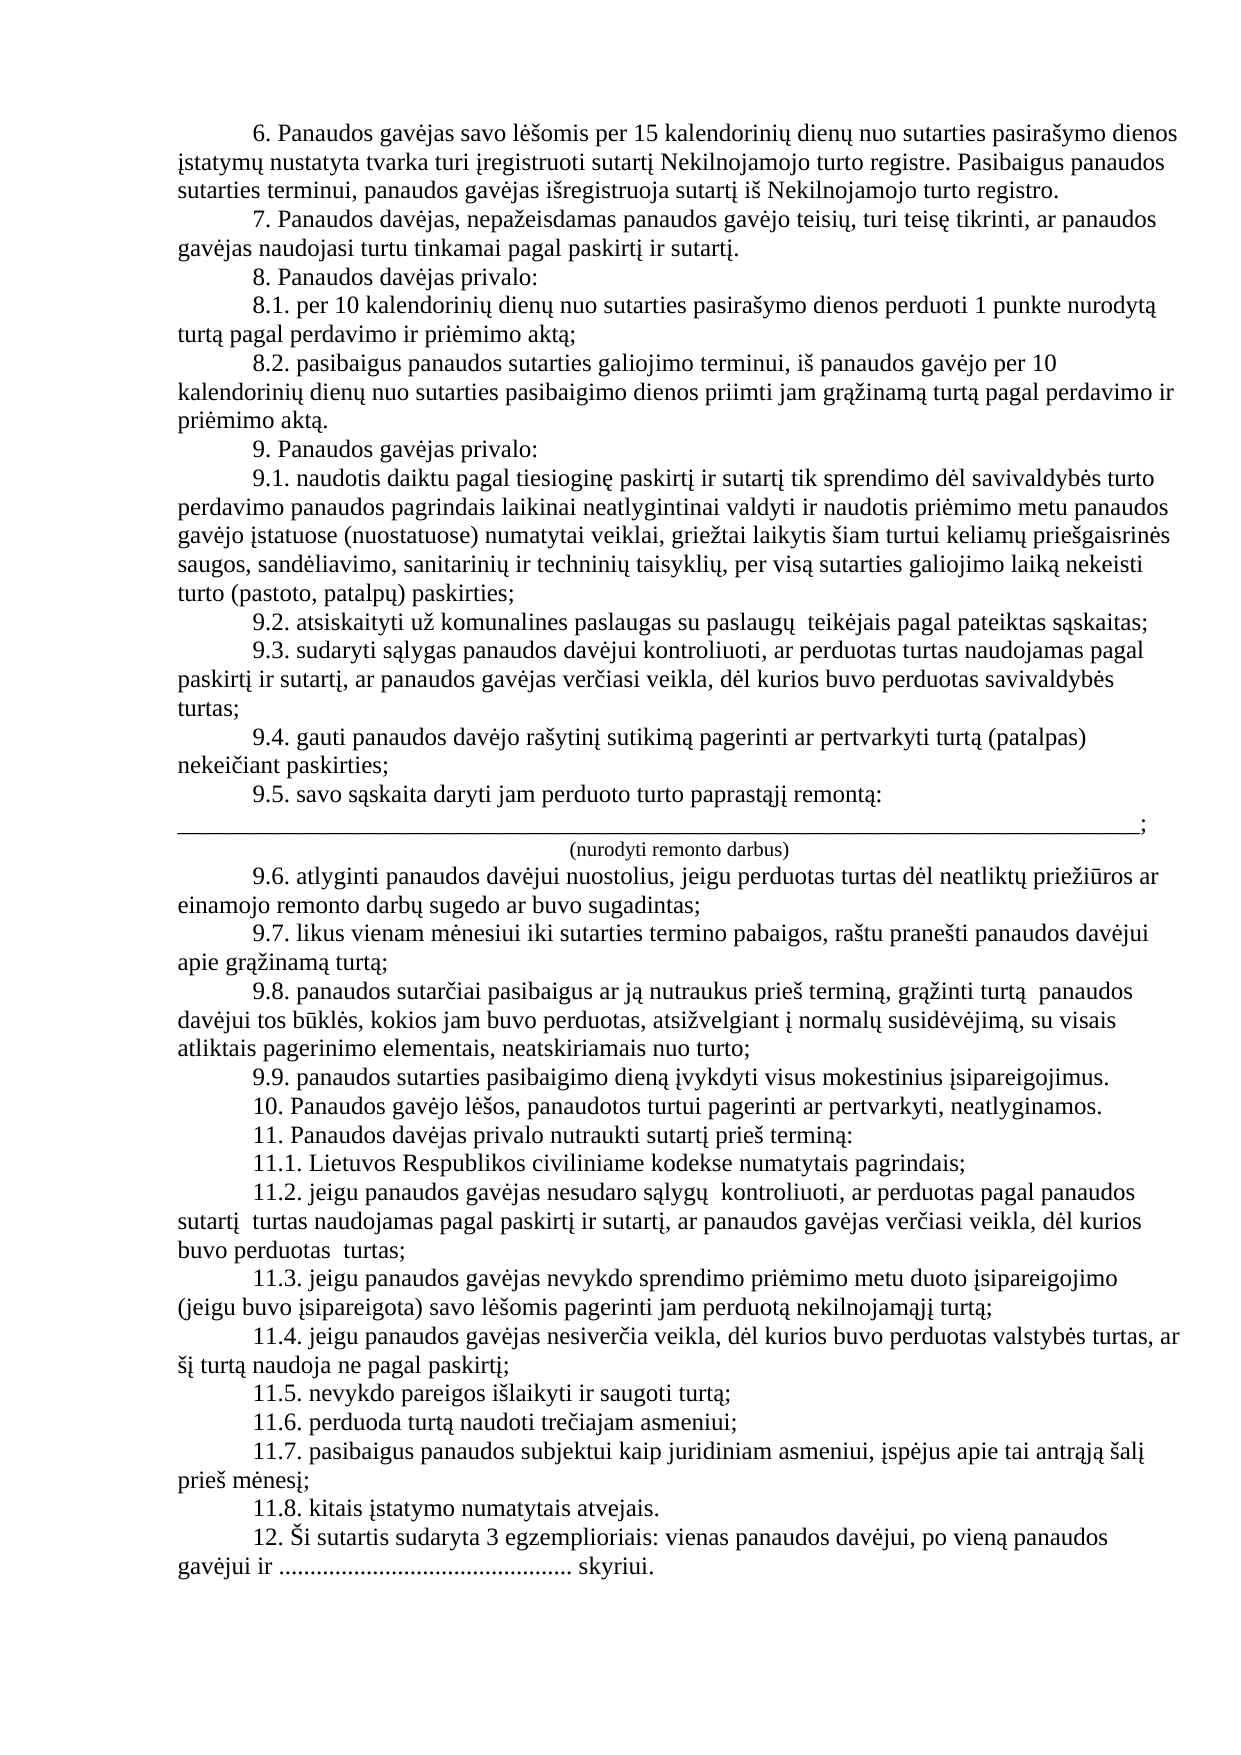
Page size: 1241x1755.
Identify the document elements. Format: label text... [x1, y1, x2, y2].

text 11.6. perduoda turtą naudoti trečiajam asmeniui; [177, 1407, 1181, 1436]
text 9.3. sudaryti sąlygas panaudos davėjui kontroliuoti, ar perduotas turtas naudojamas pagal paskirtį ir sutartį, ar panaudos gavėjas verčiasi veikla, dėl kurios buvo perduotas savivaldybės turtas; [177, 636, 1181, 722]
text 11.3. jeigu panaudos gavėjas nevykdo sprendimo priėmimo metu duoto įsipareigojimo (jeigu buvo įsipareigota) savo lėšomis pagerinti jam perduotą nekilnojamąjį turtą; [177, 1263, 1181, 1321]
text 11.5. nevykdo pareigos išlaikyti ir saugoti turtą; [177, 1378, 1181, 1407]
text 8. Panaudos davėjas privalo: [177, 262, 1181, 291]
text 7. Panaudos davėjas, nepažeisdamas panaudos gavėjo teisių, turi teisę tikrinti, ar panaudos gavėjas naudojasi turtu tinkamai pagal paskirtį ir sutartį. [177, 204, 1181, 262]
text 9.2. atsiskaityti už komunalines paslaugas su paslaugų teikėjais pagal pateiktas sąskaitas; [177, 607, 1181, 636]
text 12. Ši sutartis sudaryta 3 egzemplioriais: vienas panaudos davėjui, po vieną panaudos gavėjui ir ............................................... skyriui. [177, 1522, 1181, 1580]
text 8.1. per 10 kalendorinių dienų nuo sutarties pasirašymo dienos perduoti 1 punkte nurodytą turtą pagal perdavimo ir priėmimo aktą; [177, 291, 1181, 348]
text (nurodyti remonto darbus) [177, 837, 1181, 861]
text 9. Panaudos gavėjas privalo: [177, 434, 1181, 463]
text 11.4. jeigu panaudos gavėjas nesiverčia veikla, dėl kurios buvo perduotas valstybės turtas, ar šį turtą naudoja ne pagal paskirtį; [177, 1321, 1181, 1378]
text 9.1. naudotis daiktu pagal tiesioginę paskirtį ir sutartį tik sprendimo dėl savivaldybės turto perdavimo panaudos pagrindais laikinai neatlygintinai valdyti ir naudotis priėmimo metu panaudos gavėjo įstatuose (nuostatuose) numatytai veiklai, griežtai laikytis šiam turtui keliamų priešgaisrinės saugos, sandėliavimo, sanitarinių ir techninių taisyklių, per visą sutarties galiojimo laiką nekeisti turto (pastoto, patalpų) paskirties; [177, 463, 1181, 607]
text 9.5. savo sąskaita daryti jam perduoto turto paprastąjį remontą: [177, 779, 1181, 808]
text _____________________________________________________________________________; [177, 808, 1181, 837]
text 11.2. jeigu panaudos gavėjas nesudaro sąlygų kontroliuoti, ar perduotas pagal panaudos sutartį turtas naudojamas pagal paskirtį ir sutartį, ar panaudos gavėjas verčiasi veikla, dėl kurios buvo perduotas turtas; [177, 1177, 1181, 1263]
text 11.8. kitais įstatymo numatytais atvejais. [177, 1493, 1181, 1522]
text 10. Panaudos gavėjo lėšos, panaudotos turtui pagerinti ar pertvarkyti, neatlyginamos. [177, 1091, 1181, 1120]
text 9.9. panaudos sutarties pasibaigimo dieną įvykdyti visus mokestinius įsipareigojimus. [177, 1062, 1181, 1091]
text 9.7. likus vienam mėnesiui iki sutarties termino pabaigos, raštu pranešti panaudos davėjui apie grąžinamą turtą; [177, 918, 1181, 976]
text 6. Panaudos gavėjas savo lėšomis per 15 kalendorinių dienų nuo sutarties pasirašymo dienos įstatymų nustatyta tvarka turi įregistruoti sutartį Nekilnojamojo turto registre. Pasibaigus panaudos sutarties terminui, panaudos gavėjas išregistruoja sutartį iš Nekilnojamojo turto registro. [177, 118, 1181, 204]
text 11.7. pasibaigus panaudos subjektui kaip juridiniam asmeniui, įspėjus apie tai antrąją šalį prieš mėnesį; [177, 1436, 1181, 1493]
text 9.4. gauti panaudos davėjo rašytinį sutikimą pagerinti ar pertvarkyti turtą (patalpas) nekeičiant paskirties; [177, 722, 1181, 779]
text 11. Panaudos davėjas privalo nutraukti sutartį prieš terminą: [177, 1120, 1181, 1148]
text 9.8. panaudos sutarčiai pasibaigus ar ją nutraukus prieš terminą, grąžinti turtą panaudos davėjui tos būklės, kokios jam buvo perduotas, atsižvelgiant į normalų susidėvėjimą, su visais atliktais pagerinimo elementais, neatskiriamais nuo turto; [177, 976, 1181, 1062]
text 9.6. atlyginti panaudos davėjui nuostolius, jeigu perduotas turtas dėl neatliktų priežiūros ar einamojo remonto darbų sugedo ar buvo sugadintas; [177, 861, 1181, 918]
text 11.1. Lietuvos Respublikos civiliniame kodekse numatytais pagrindais; [177, 1148, 1181, 1177]
text 8.2. pasibaigus panaudos sutarties galiojimo terminui, iš panaudos gavėjo per 10 kalendorinių dienų nuo sutarties pasibaigimo dienos priimti jam grąžinamą turtą pagal perdavimo ir priėmimo aktą. [177, 348, 1181, 434]
